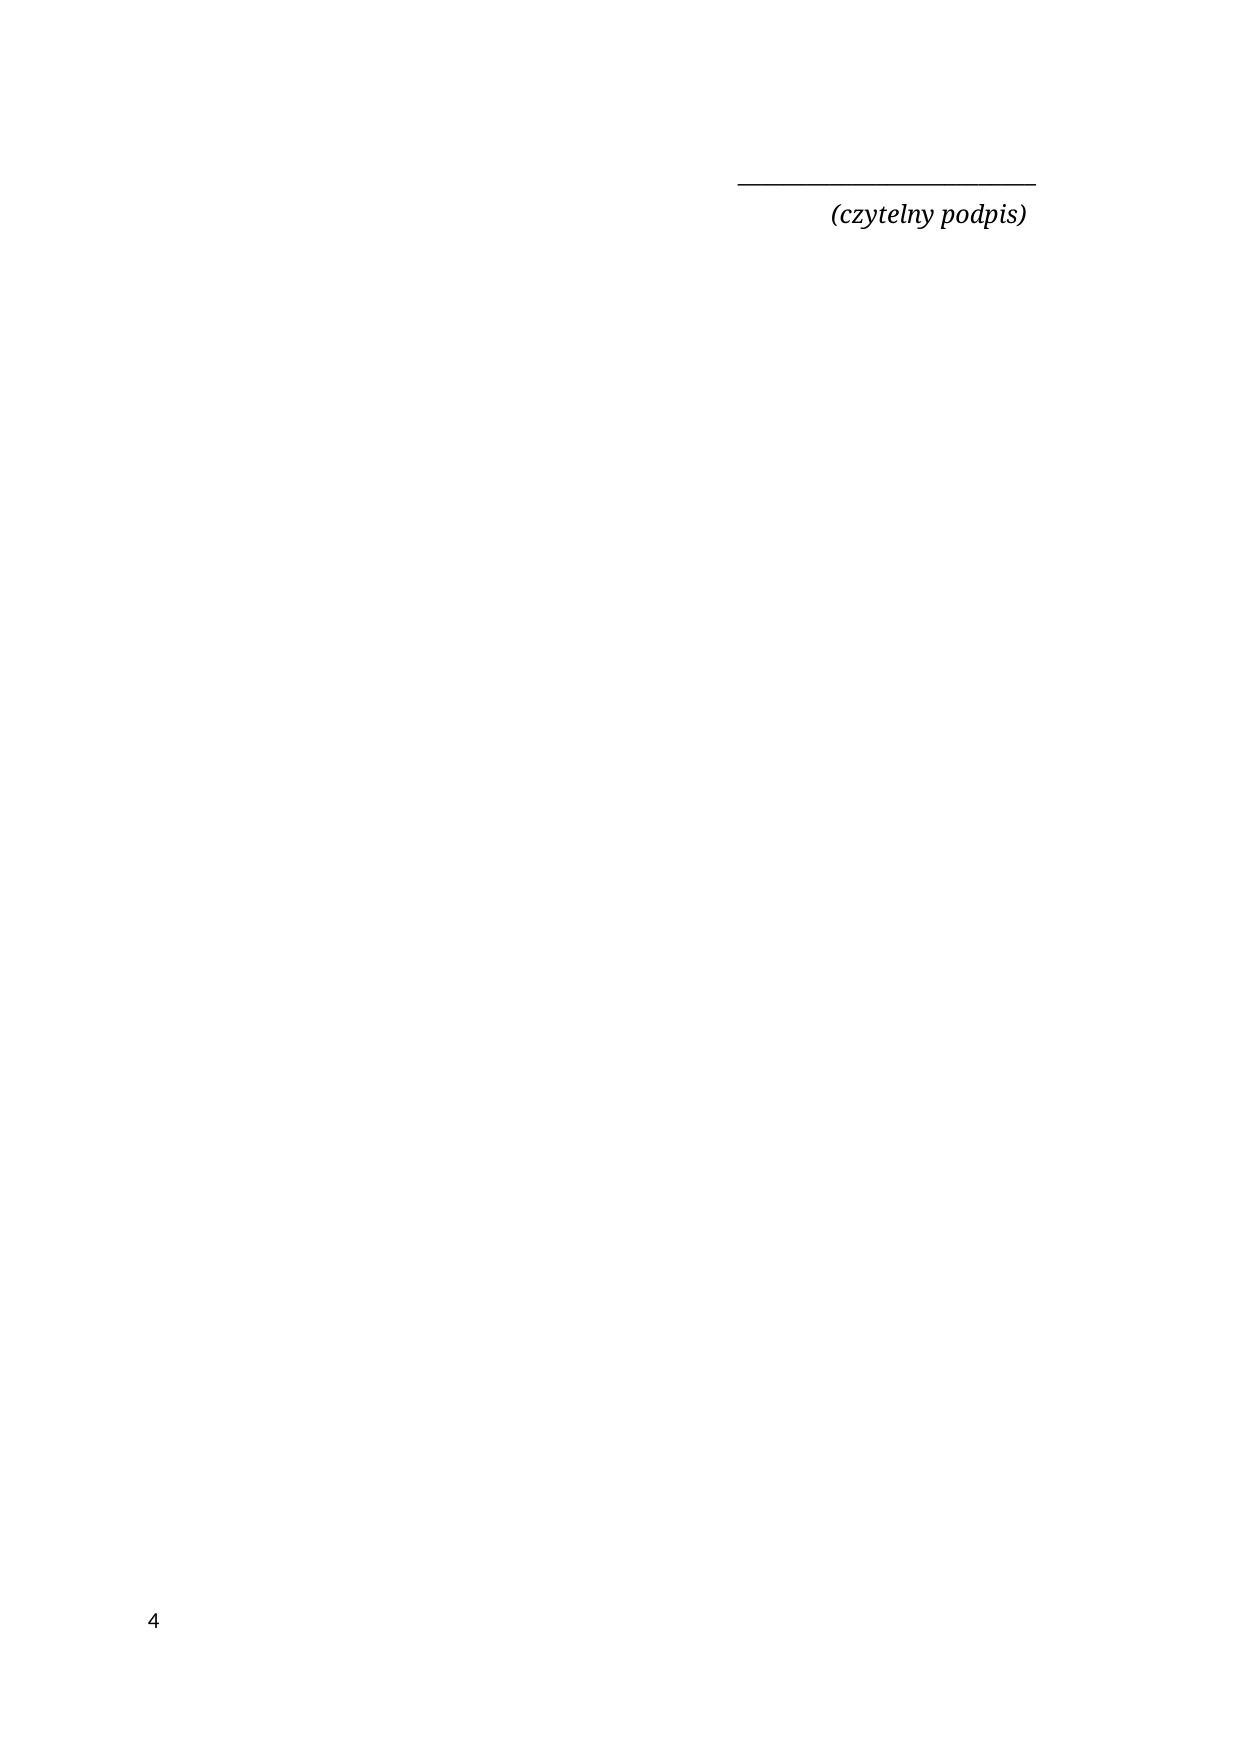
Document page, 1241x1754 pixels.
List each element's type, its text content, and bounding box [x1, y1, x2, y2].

text (czytelny podpis) [738, 196, 1093, 230]
text __________________________ [664, 155, 1093, 189]
